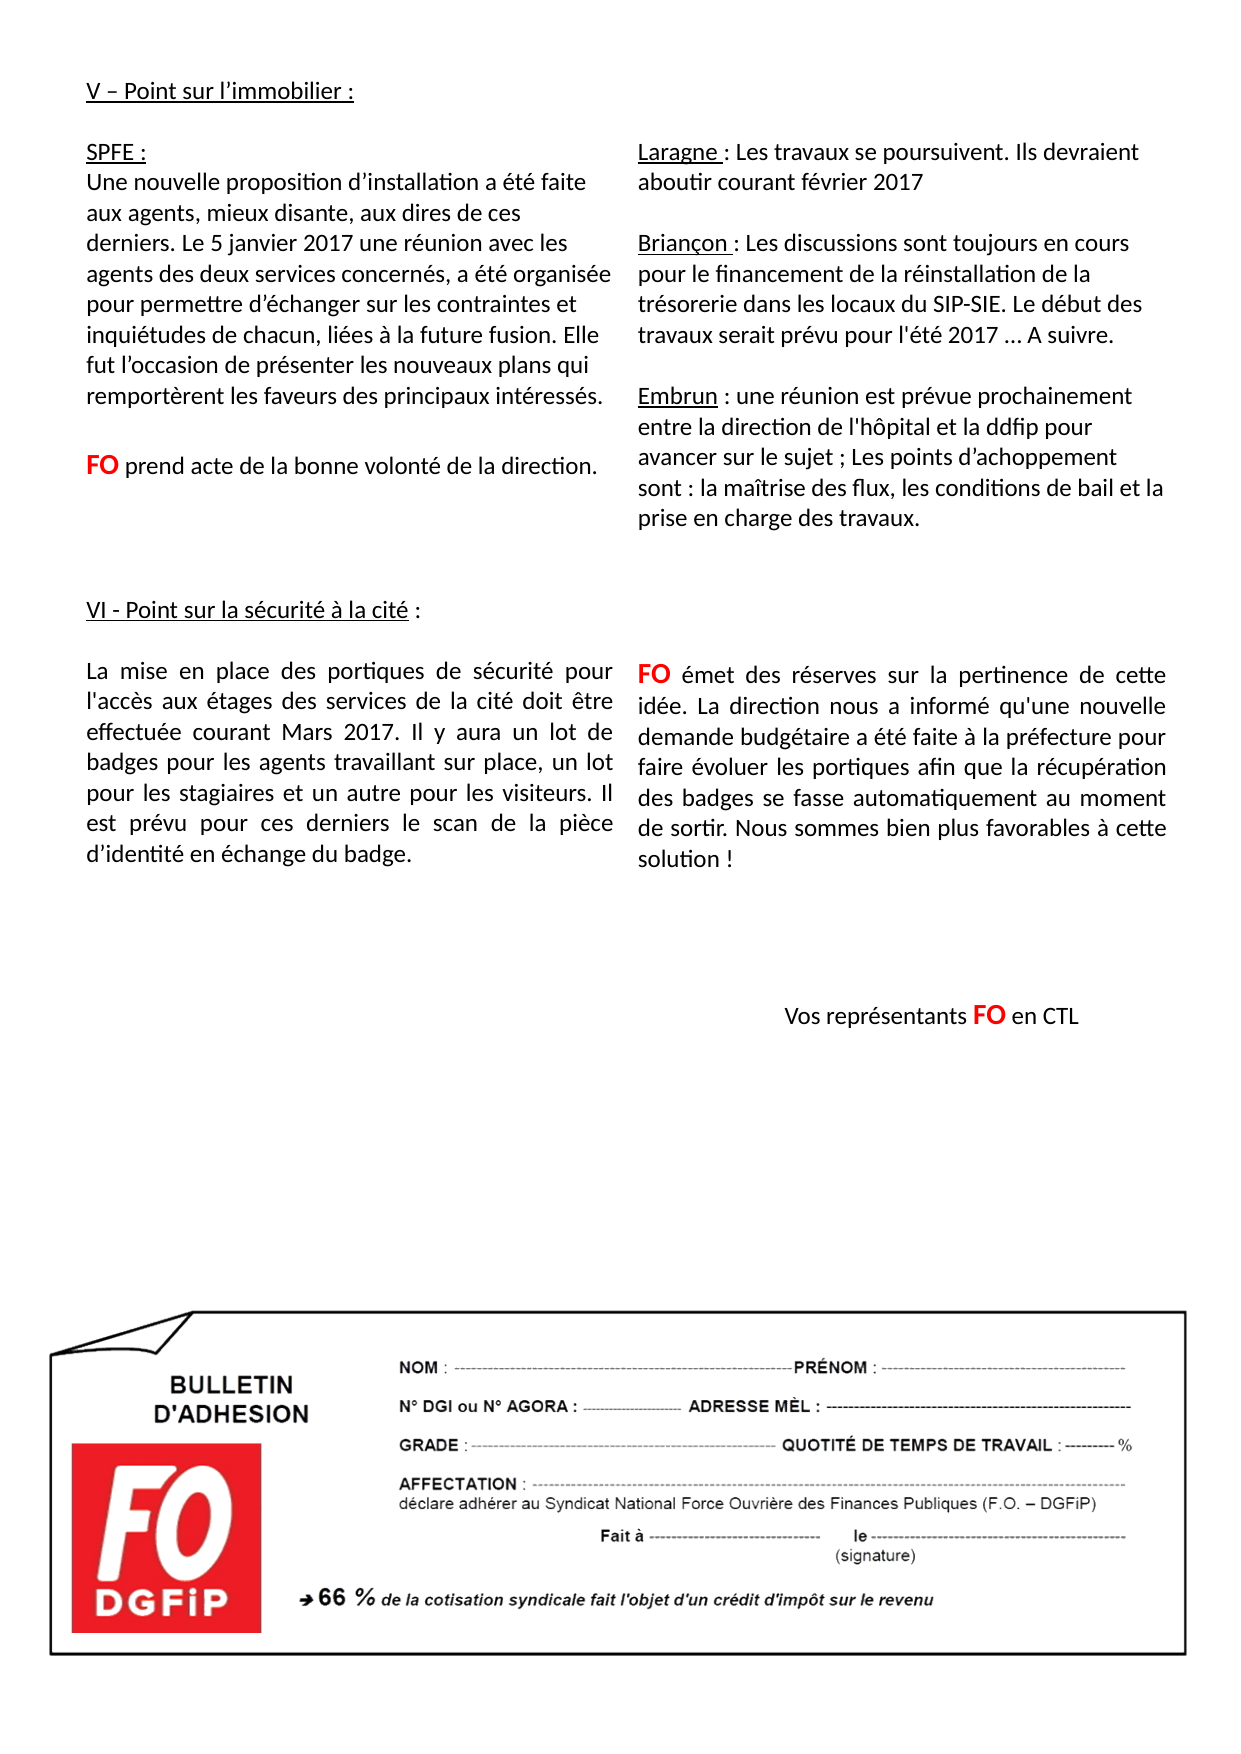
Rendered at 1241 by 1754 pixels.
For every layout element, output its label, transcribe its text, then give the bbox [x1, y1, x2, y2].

table_header FO émet des réserves sur la pertinence de cette idée. La direction nous a informé qu'une nouvelle demande budgétaire a été faite à la préfecture pour faire évoluer les portiques afin que la récupération des badges se fasse automatiquement au moment de sortir. Nous sommes bien plus favorables à cette solution ! [614, 655, 1167, 874]
text VI - Point sur la sécurité à la cité : [86, 594, 1167, 624]
table_header SPFE : Une nouvelle proposition d’installation a été faite aux agents, mieux disante, aux dires de ces derniers. Le 5 janvier 2017 une réunion avec les agents des deux services concernés, a été organisée pour permettre d’échanger sur les contraintes et inquiétudes de chacun, liées à la future fusion. Elle fut l’occasion de présenter les nouveaux plans qui remportèrent les faveurs des principaux intéressés. FO prend acte de la bonne volonté de la direction. [86, 136, 614, 533]
text Vos représentants FO en CTL [86, 996, 1079, 1031]
table_header La mise en place des portiques de sécurité pour l'accès aux étages des services de la cité doit être effectuée courant Mars 2017. Il y aura un lot de badges pour les agents travaillant sur place, un lot pour les stagiaires et un autre pour les visiteurs. Il est prévu pour ces derniers le scan de la pièce d’identité en échange du badge. [86, 655, 614, 874]
table_header Laragne : Les travaux se poursuivent. Ils devraient aboutir courant février 2017 Briançon : Les discussions sont toujours en cours pour le financement de la réinstallation de la trésorerie dans les locaux du SIP-SIE. Le début des travaux serait prévu pour l'été 2017 … A suivre. Embrun : une réunion est prévue prochainement entre la direction de l'hôpital et la ddfip pour avancer sur le sujet ; Les points d’achoppement sont : la maîtrise des flux, les conditions de bail et la prise en charge des travaux. [614, 136, 1167, 533]
text V – Point sur l’immobilier : [86, 75, 1167, 106]
picture [42, 1305, 1193, 1662]
